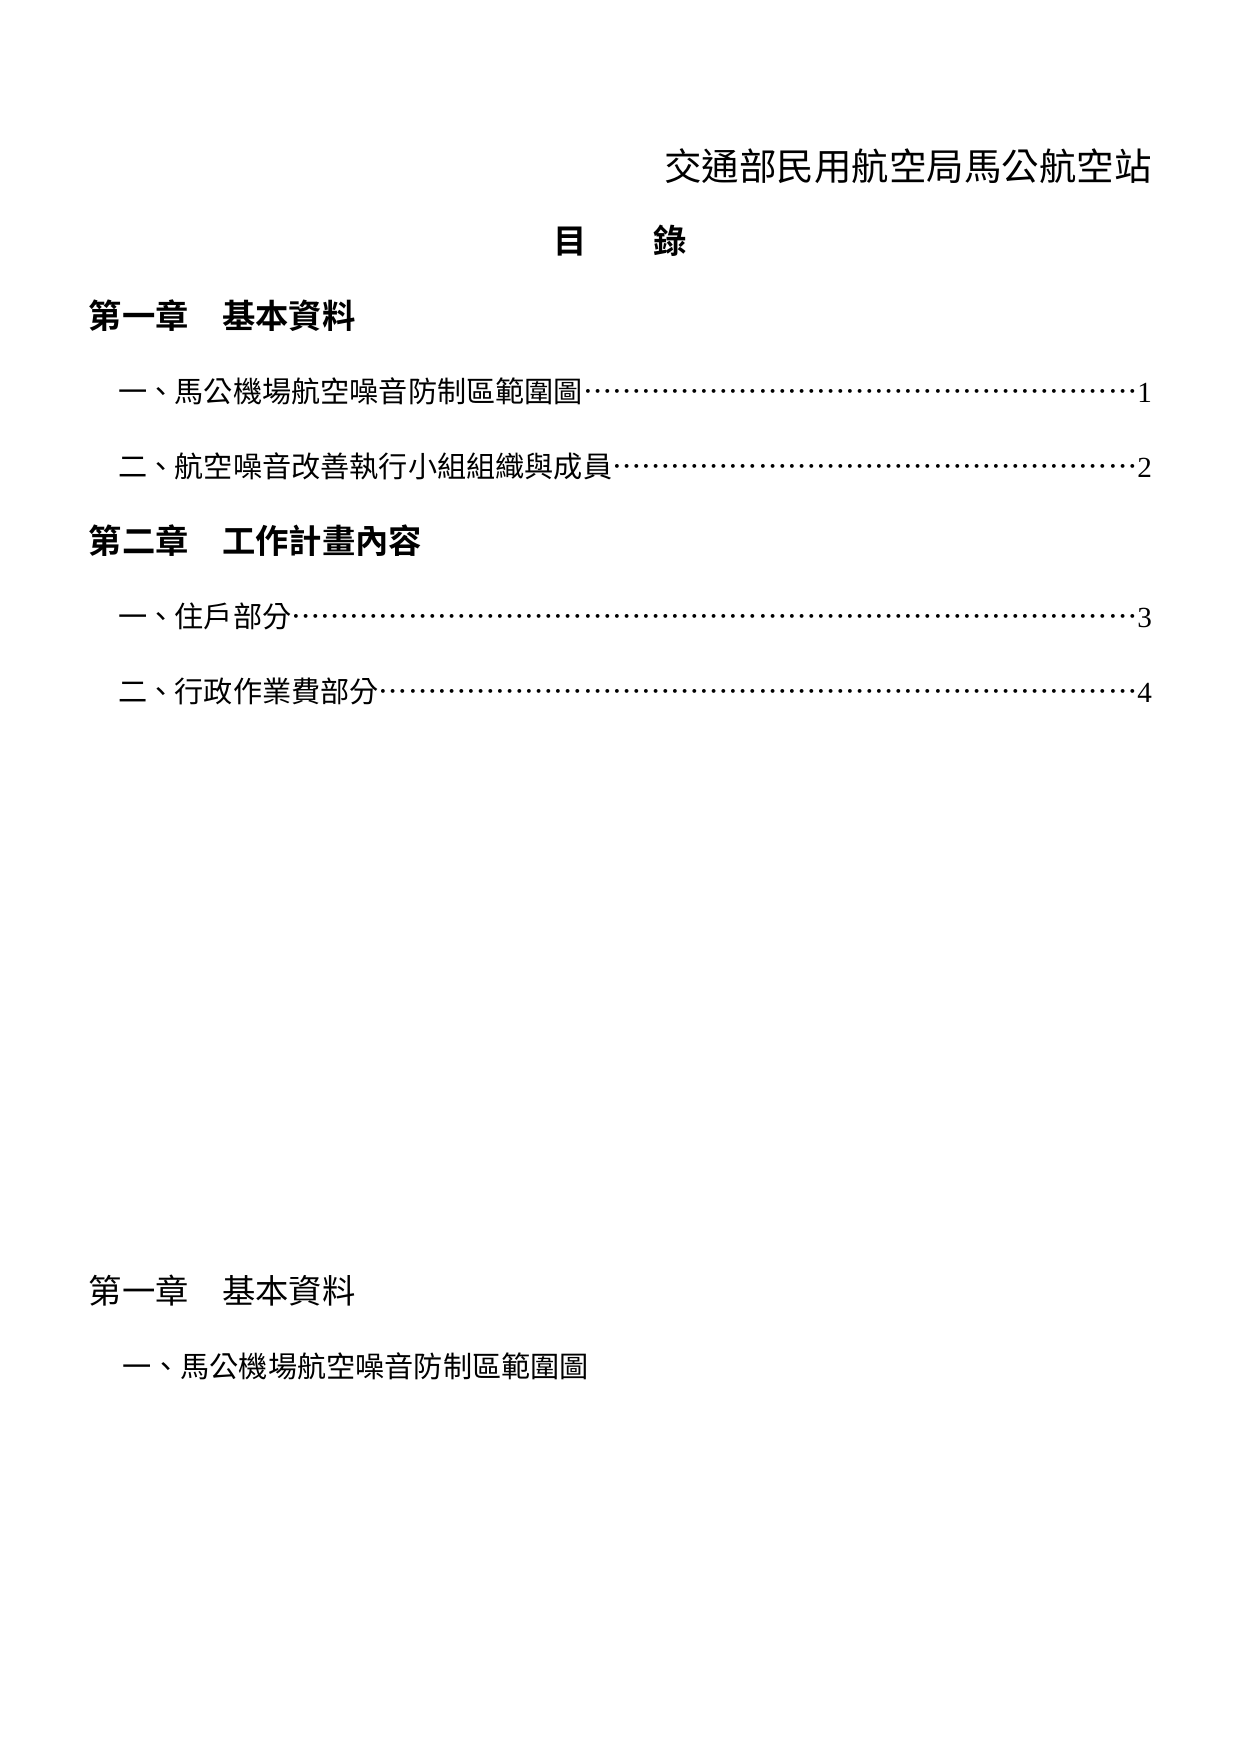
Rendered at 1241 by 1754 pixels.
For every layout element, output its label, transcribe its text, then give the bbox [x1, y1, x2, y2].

text 目 錄 [89, 202, 1152, 277]
text 二、航空噪音改善執行小組組織與成員………………………………………………2 [89, 427, 1152, 502]
text 交通部民用航空局馬公航空站 [89, 127, 1152, 202]
text 一、馬公機場航空噪音防制區範圍圖 [89, 1327, 1152, 1402]
text 第二章 工作計畫內容 [89, 502, 1152, 577]
text 第一章 基本資料 [89, 1252, 1152, 1327]
text 二、行政作業費部分……………………………………………………………………4 [89, 652, 1152, 727]
text 一、馬公機場航空噪音防制區範圍圖…………………………………………………1 [89, 352, 1152, 427]
text 第一章 基本資料 [89, 277, 1152, 352]
text 一、住戶部分……………………………………………………………………………3 [89, 577, 1152, 652]
